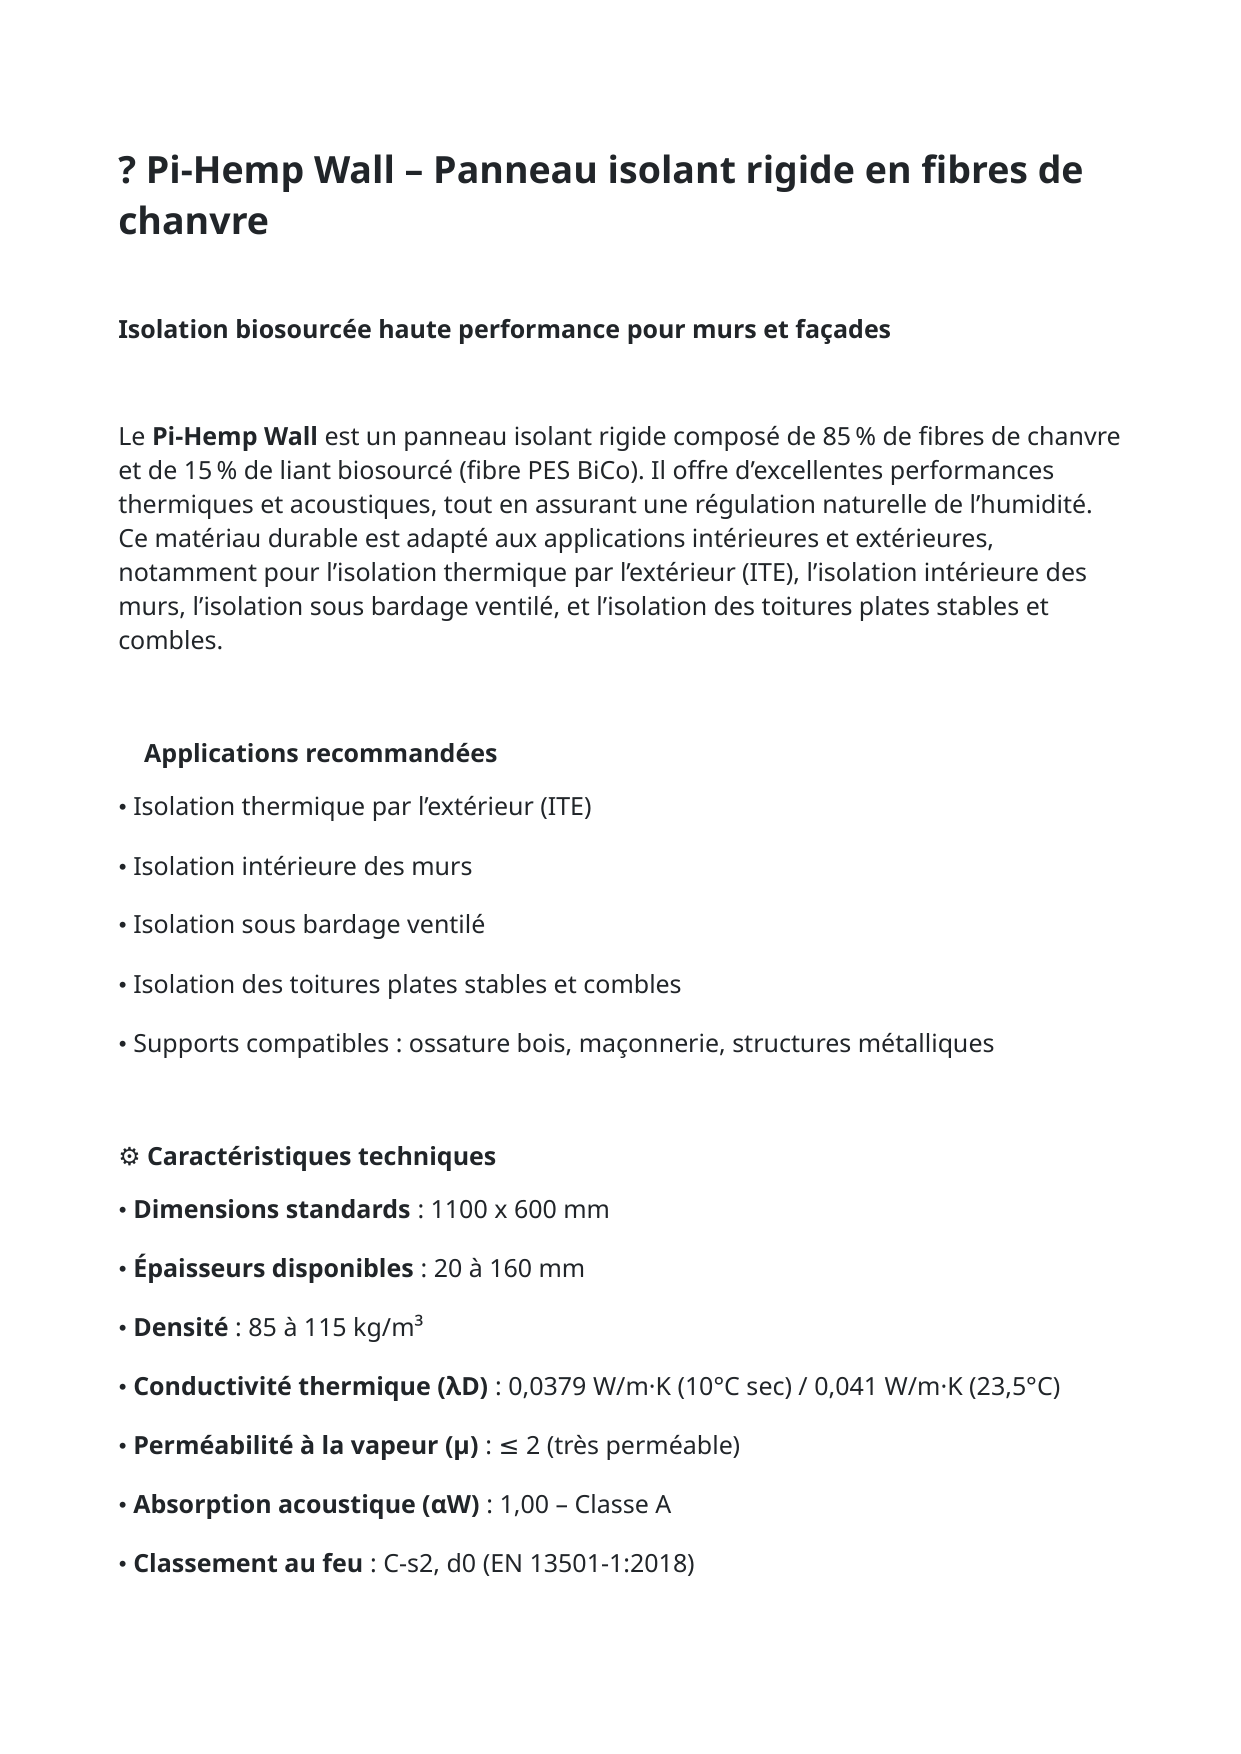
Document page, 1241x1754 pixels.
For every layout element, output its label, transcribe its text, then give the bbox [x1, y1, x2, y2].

text • Absorption acoustique (αW) : 1,00 – Classe A [118, 1487, 1122, 1521]
text • Isolation thermique par l’extérieur (ITE) [118, 789, 1122, 823]
text • Classement au feu : C-s2, d0 (EN 13501-1:2018) [118, 1546, 1122, 1580]
text • Dimensions standards : 1100 x 600 mm [118, 1191, 1122, 1226]
text Le Pi-Hemp Wall est un panneau isolant rigide composé de 85 % de fibres de chanvre et de 15 % de liant biosourcé (fibre PES BiCo). Il offre d’excellentes performances thermiques et acoustiques, tout en assurant une régulation naturelle de l’humidité. Ce matériau durable est adapté aux applications intérieures et extérieures, notamment pour l’isolation thermique par l’extérieur (ITE), l’isolation intérieure des murs, l’isolation sous bardage ventilé, et l’isolation des toitures plates stables et combles. [118, 418, 1122, 657]
text • Isolation des toitures plates stables et combles [118, 966, 1122, 1000]
text • Perméabilité à la vapeur (μ) : ≤ 2 (très perméable) [118, 1428, 1122, 1462]
text • Isolation intérieure des murs [118, 848, 1122, 882]
text • Conductivité thermique (λD) : 0,0379 W/m·K (10°C sec) / 0,041 W/m·K (23,5°C) [118, 1369, 1122, 1403]
subtitle ⚙️ Caractéristiques techniques [118, 1138, 1122, 1172]
subtitle ✅ Applications recommandées [118, 736, 1122, 770]
text • Supports compatibles : ossature bois, maçonnerie, structures métalliques [118, 1025, 1122, 1059]
text • Densité : 85 à 115 kg/m³ [118, 1309, 1122, 1344]
text • Épaisseurs disponibles : 20 à 160 mm [118, 1251, 1122, 1284]
subtitle Isolation biosourcée haute performance pour murs et façades [118, 311, 1122, 346]
subtitle ? Pi-Hemp Wall – Panneau isolant rigide en fibres de chanvre [118, 143, 1122, 245]
text • Isolation sous bardage ventilé [118, 907, 1122, 941]
